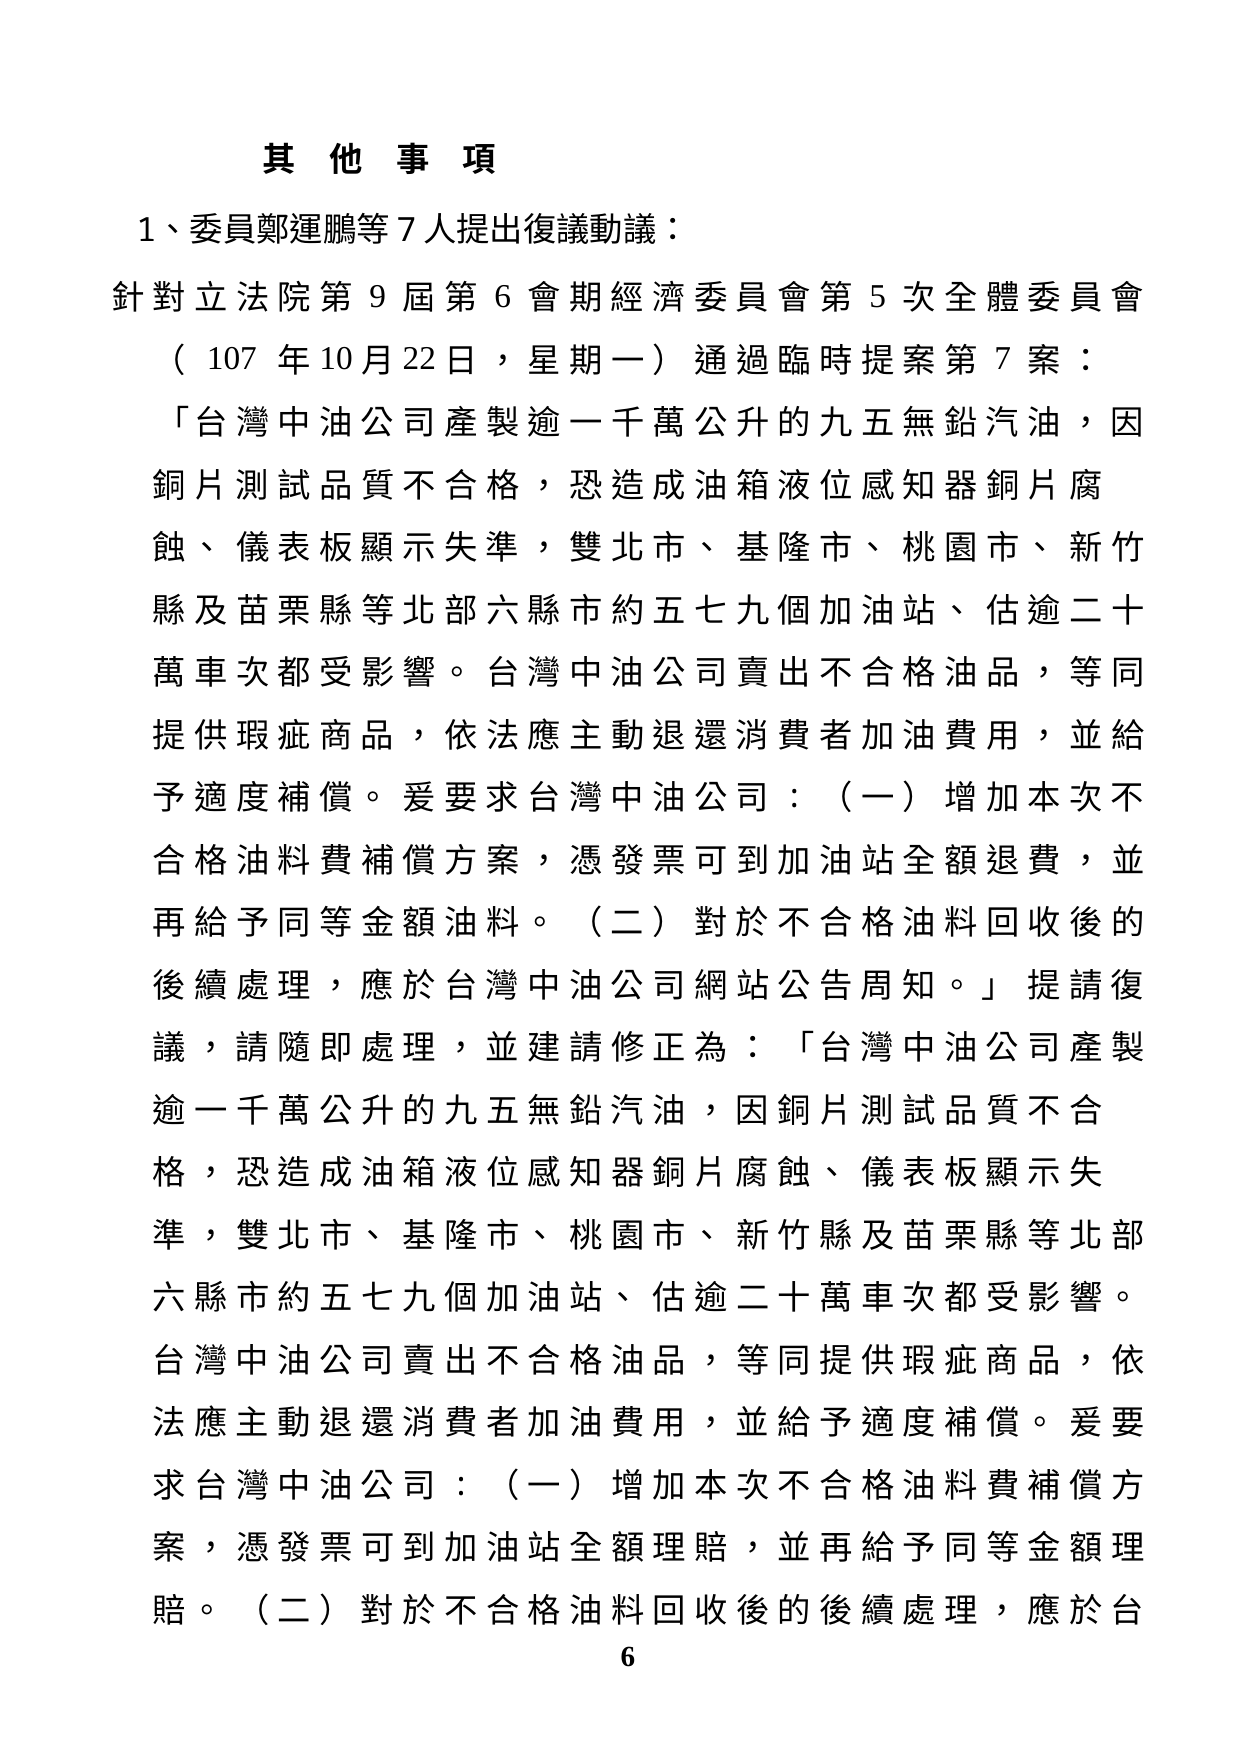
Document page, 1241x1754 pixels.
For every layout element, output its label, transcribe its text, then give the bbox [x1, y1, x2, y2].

text 其 他 事 項 [107, 128, 1117, 182]
text 針對立法院第9屆第6會期經濟委員會第5次全體委員會（107年10月22日，星期一）通過臨時提案第7案：「台灣中油公司產製逾一千萬公升的九五無鉛汽油，因銅片測試品質不合格，恐造成油箱液位感知器銅片腐蝕、儀表板顯示失準，雙北市、基隆市、桃園市、新竹縣及苗栗縣等北部六縣市約五七九個加油站、估逾二十萬車次都受影響。台灣中油公司賣出不合格油品，等同提供瑕疵商品，依法應主動退還消費者加油費用，並給予適度補償。爰要求台灣中油公司:（一）增加本次不合格油料費補償方案，憑發票可到加油站全額退費，並再給予同等金額油料。（二）對於不合格油料回收後的後續處理，應於台灣中油公司網站公告周知。」提請復議，請隨即處理，並建請修正為：「台灣中油公司產製逾一千萬公升的九五無鉛汽油，因銅片測試品質不合格，恐造成油箱液位感知器銅片腐蝕、儀表板顯示失準，雙北市、基隆市、桃園市、新竹縣及苗栗縣等北部六縣市約五七九個加油站、估逾二十萬車次都受影響。台灣中油公司賣出不合格油品，等同提供瑕疵商品，依法應主動退還消費者加油費用，並給予適度補償。爰要求台灣中油公司:（一）增加本次不合格油料費補償方案，憑發票可到加油站全額理賠，並再給予同等金額理賠。（二）對於不合格油料回收後的後續處理，應於台 [107, 253, 1148, 1628]
list 委員鄭運鵬等7人提出復議動議： [136, 198, 1117, 252]
